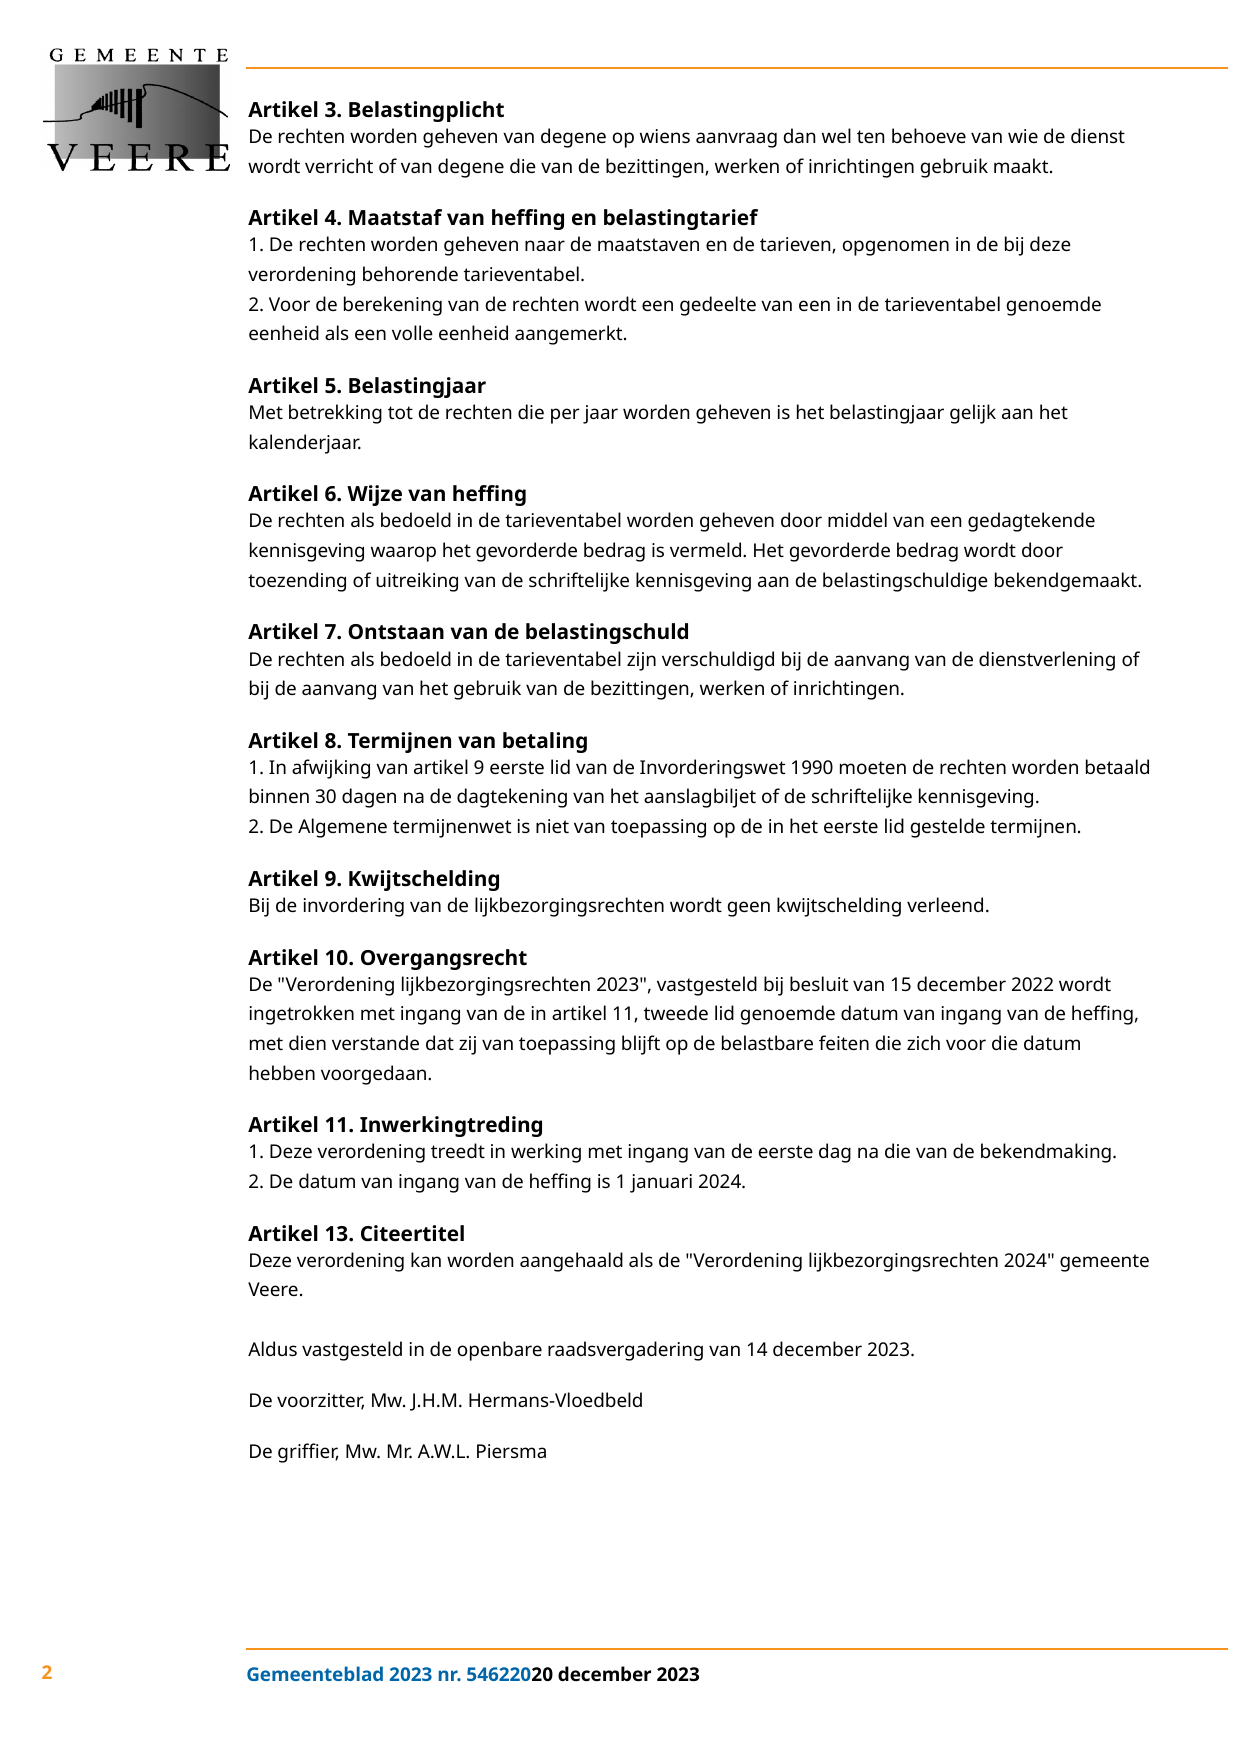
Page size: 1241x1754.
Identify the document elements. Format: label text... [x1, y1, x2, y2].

text 2. De Algemene termijnenwet is niet van toepassing op de in het eerste lid gestelde termijnen. [248, 813, 1152, 839]
text Artikel 5. Belastingjaar [248, 371, 1152, 399]
text 2. De datum van ingang van de heffing is 1 januari 2024. [248, 1168, 1152, 1194]
text Artikel 7. Ontstaan van de belastingschuld [248, 617, 1152, 646]
text Artikel 13. Citeertitel [248, 1219, 1152, 1247]
text 1. Deze verordening treedt in werking met ingang van de eerste dag na die van de bekendmaking. [248, 1139, 1152, 1164]
text Deze verordening kan worden aangehaald als de "Verordening lijkbezorgingsrechten 2024" gemeente Veere. [248, 1247, 1152, 1302]
text 2. Voor de berekening van de rechten wordt een gedeelte van een in de tarieventabel genoemde eenheid als een volle eenheid aangemerkt. [248, 291, 1152, 346]
text De rechten als bedoeld in de tarieventabel worden geheven door middel van een gedagtekende kennisgeving waarop het gevorderde bedrag is vermeld. Het gevorderde bedrag wordt door toezending of uitreiking van de schriftelijke kennisgeving aan de belastingschuldige bekendgemaakt. [248, 508, 1152, 593]
text Bij de invordering van de lijkbezorgingsrechten wordt geen kwijtschelding verleend. [248, 892, 1152, 918]
text Artikel 8. Termijnen van betaling [248, 726, 1152, 754]
text 1. De rechten worden geheven naar de maatstaven en de tarieven, opgenomen in de bij deze verordening behorende tarieventabel. [248, 232, 1152, 287]
text De rechten worden geheven van degene op wiens aanvraag dan wel ten behoeve van wie de dienst wordt verricht of van degene die van de bezittingen, werken of inrichtingen gebruik maakt. [248, 123, 1152, 178]
text Artikel 4. Maatstaf van heffing en belastingtarief [248, 203, 1152, 232]
text Artikel 6. Wijze van heffing [248, 479, 1152, 508]
text Met betrekking tot de rechten die per jaar worden geheven is het belastingjaar gelijk aan het kalenderjaar. [248, 399, 1152, 454]
text De "Verordening lijkbezorgingsrechten 2023", vastgesteld bij besluit van 15 december 2022 wordt ingetrokken met ingang van de in artikel 11, tweede lid genoemde datum van ingang van de heffing, met dien verstande dat zij van toepassing blijft op de belastbare feiten die zich voor die datum hebben voorgedaan. [248, 971, 1152, 1086]
text 1. In afwijking van artikel 9 eerste lid van de Invorderingswet 1990 moeten de rechten worden betaald binnen 30 dagen na de dagtekening van het aanslagbiljet of de schriftelijke kennisgeving. [248, 754, 1152, 809]
text Aldus vastgesteld in de openbare raadsvergadering van 14 december 2023. [248, 1336, 1152, 1362]
picture [41, 47, 231, 172]
text De rechten als bedoeld in de tarieventabel zijn verschuldigd bij de aanvang van de dienstverlening of bij de aanvang van het gebruik van de bezittingen, werken of inrichtingen. [248, 646, 1152, 701]
text De griffier, Mw. Mr. A.W.L. Piersma [248, 1439, 1152, 1464]
text Artikel 10. Overgangsrecht [248, 943, 1152, 971]
text Artikel 3. Belastingplicht [248, 95, 1152, 123]
text De voorzitter, Mw. J.H.M. Hermans-Vloedbeld [248, 1387, 1152, 1413]
text Artikel 9. Kwijtschelding [248, 864, 1152, 892]
text Artikel 11. Inwerkingtreding [248, 1110, 1152, 1139]
